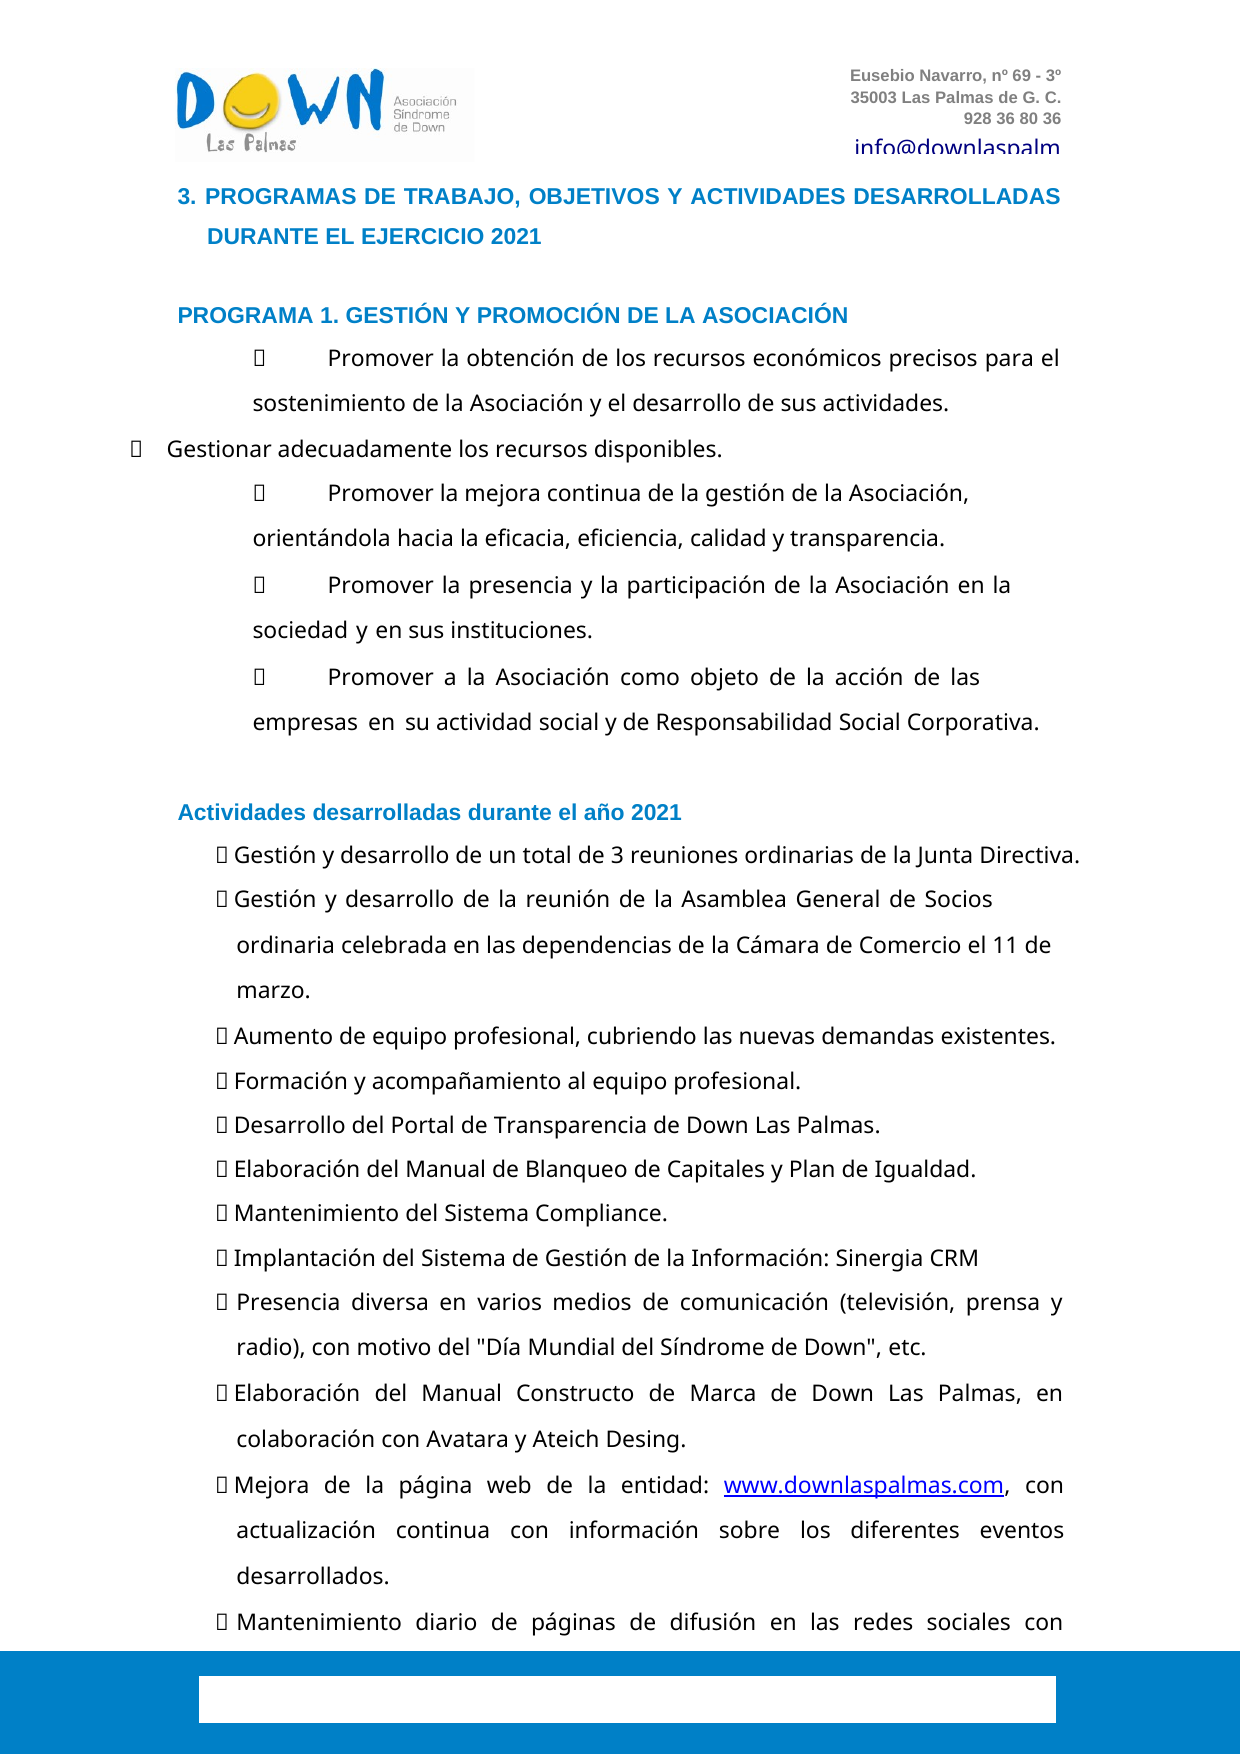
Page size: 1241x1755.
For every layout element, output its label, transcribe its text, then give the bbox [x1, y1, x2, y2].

list PROGRAMAS DE TRABAJO, OBJETIVOS Y ACTIVIDADES DESARROLLADAS DURANTE EL EJERCICIO 2021 [177, 183, 1064, 249]
list Gestionar adecuadamente los recursos disponibles. [129, 433, 1105, 464]
list Promover a la Asociación como objeto de la acción de las empresas en su actividad social y de Responsabilidad Social Corporativa. [252, 661, 1064, 737]
list Gestión y desarrollo de un total de 3 reuniones ordinarias de la Junta Directiva. [215, 839, 1105, 870]
list Mejora de la página web de la entidad: www.downlaspalmas.com, con actualización continua con información sobre los diferentes eventos desarrollados. [215, 1469, 1064, 1591]
list Desarrollo del Portal de Transparencia de Down Las Palmas. [215, 1109, 1105, 1140]
list Formación y acompañamiento al equipo profesional. [215, 1064, 1105, 1096]
list Promover la obtención de los recursos económicos precisos para el sostenimiento de la Asociación y el desarrollo de sus actividades. [252, 342, 1064, 418]
text PROGRAMA 1. GESTIÓN Y PROMOCIÓN DE LA ASOCIACIÓN [177, 302, 1105, 328]
list Mantenimiento del Sistema Compliance. [215, 1197, 1105, 1228]
subtitle Actividades desarrolladas durante el año 2021 [177, 799, 1105, 825]
list Presencia diversa en varios medios de comunicación (televisión, prensa y radio), con motivo del "Día Mundial del Síndrome de Down", etc. [215, 1286, 1063, 1362]
list Implantación del Sistema de Gestión de la Información: Sinergia CRM [215, 1242, 1105, 1273]
list Gestión y desarrollo de la reunión de la Asamblea General de Socios ordinaria celebrada en las dependencias de la Cámara de Comercio el 11 de marzo. [215, 883, 1064, 1005]
list Elaboración del Manual de Blanqueo de Capitales y Plan de Igualdad. [215, 1153, 1105, 1184]
list Elaboración del Manual Constructo de Marca de Down Las Palmas, en colaboración con Avatara y Ateich Desing. [215, 1377, 1063, 1454]
list Promover la presencia y la participación de la Asociación en la sociedad y en sus instituciones. [252, 569, 1063, 646]
list Promover la mejora continua de la gestión de la Asociación, orientándola hacia la eficacia, eficiencia, calidad y transparencia. [252, 477, 1064, 554]
list Mantenimiento diario de páginas de difusión en las redes sociales con [215, 1606, 1063, 1637]
list Aumento de equipo profesional, cubriendo las nuevas demandas existentes. [215, 1020, 1105, 1051]
